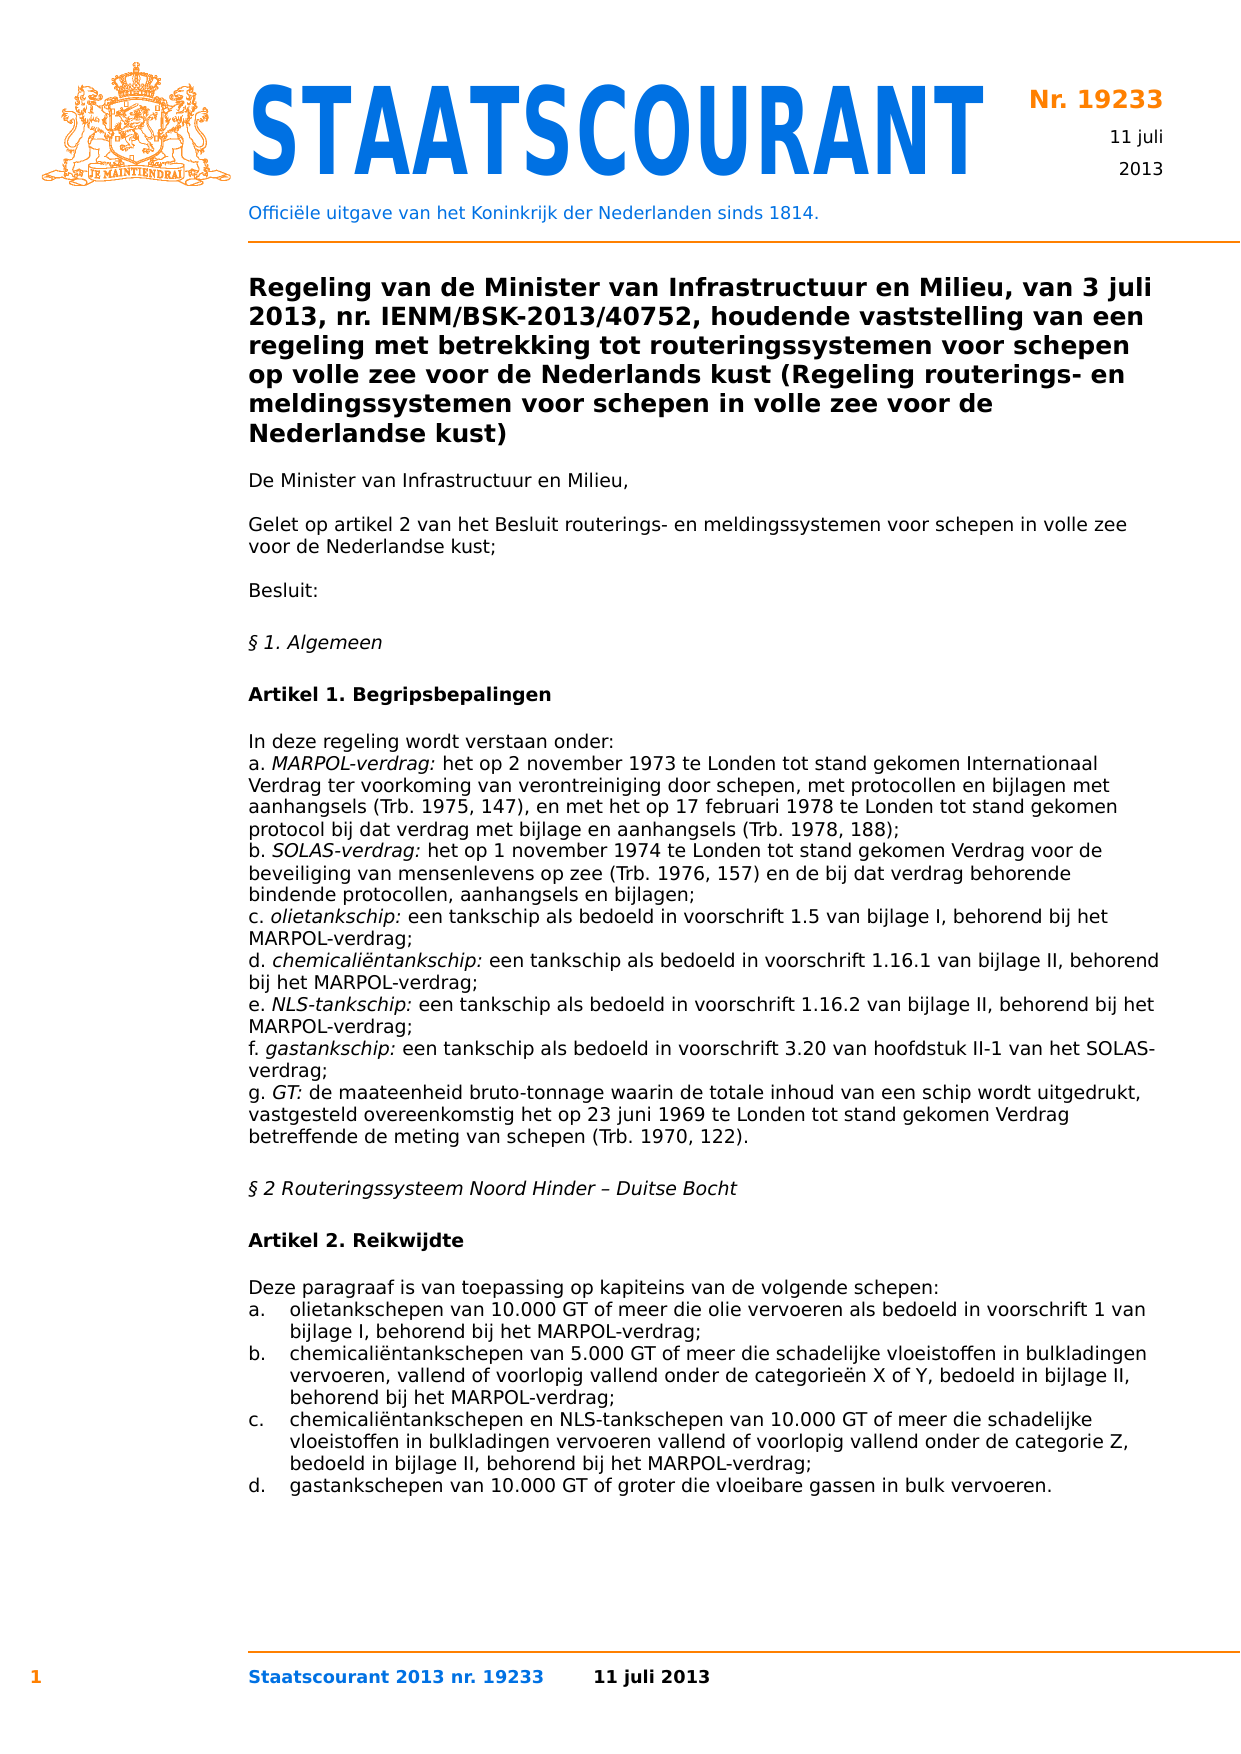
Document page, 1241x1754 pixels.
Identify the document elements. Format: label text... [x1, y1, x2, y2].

text c. chemicaliëntankschepen en NLS-tankschepen van 10.000 GT of meer die schadelijke vloeistoffen in bulkladingen vervoeren vallend of voorlopig vallend onder de categorie Z, bedoeld in bijlage II, behorend bij het MARPOL-verdrag; [248, 1409, 1163, 1475]
table_cell Officiële uitgave van het Koninkrijk der Nederlanden sinds 1814. [248, 203, 1240, 241]
text f. gastankschip: een tankschip als bedoeld in voorschrift 3.20 van hoofdstuk II-1 van het SOLAS-verdrag; [248, 1038, 1163, 1082]
subtitle Regeling van de Minister van Infrastructuur en Milieu, van 3 juli 2013, nr. IENM/BSK-2013/40752, houdende vaststelling van een regeling met betrekking tot routeringssystemen voor schepen op volle zee voor de Nederlands kust (Regeling routerings- en meldingssystemen voor schepen in volle zee voor de Nederlandse kust) [248, 273, 1163, 448]
subtitle § 1. Algemeen [248, 632, 1163, 653]
table_header [25, 62, 248, 241]
text d. chemicaliëntankschip: een tankschip als bedoeld in voorschrift 1.16.1 van bijlage II, behorend bij het MARPOL-verdrag; [248, 950, 1163, 994]
text b. chemicaliëntankschepen van 5.000 GT of meer die schadelijke vloeistoffen in bulkladingen vervoeren, vallend of voorlopig vallend onder de categorieën X of Y, bedoeld in bijlage II, behorend bij het MARPOL-verdrag; [248, 1343, 1163, 1409]
text a. MARPOL-verdrag: het op 2 november 1973 te Londen tot stand gekomen Internationaal Verdrag ter voorkoming van verontreiniging door schepen, met protocollen en bijlagen met aanhangsels (Trb. 1975, 147), en met het op 17 februari 1978 te Londen tot stand gekomen protocol bij dat verdrag met bijlage en aanhangsels (Trb. 1978, 188); [248, 752, 1163, 840]
subtitle Artikel 2. Reikwijdte [248, 1230, 1163, 1252]
table_header STAATSCOURANT [248, 62, 998, 203]
table_cell 11 juli [998, 121, 1240, 153]
table_cell 2013 [998, 153, 1240, 203]
table_header Nr. 19233 [998, 62, 1240, 121]
text De Minister van Infrastructuur en Milieu, [248, 470, 1163, 492]
text g. GT: de maateenheid bruto-tonnage waarin de totale inhoud van een schip wordt uitgedrukt, vastgesteld overeenkomstig het op 23 juni 1969 te Londen tot stand gekomen Verdrag betreffende de meting van schepen (Trb. 1970, 122). [248, 1082, 1163, 1148]
text b. SOLAS-verdrag: het op 1 november 1974 te Londen tot stand gekomen Verdrag voor de beveiliging van mensenlevens op zee (Trb. 1976, 157) en de bij dat verdrag behorende bindende protocollen, aanhangsels en bijlagen; [248, 840, 1163, 906]
text a. olietankschepen van 10.000 GT of meer die olie vervoeren als bedoeld in voorschrift 1 van bijlage I, behorend bij het MARPOL-verdrag; [248, 1299, 1163, 1343]
picture [41, 62, 231, 186]
text In deze regeling wordt verstaan onder: [248, 731, 1163, 752]
subtitle Artikel 1. Begripsbepalingen [248, 683, 1163, 706]
subtitle § 2 Routeringssysteem Noord Hinder – Duitse Bocht [248, 1178, 1163, 1200]
text Gelet op artikel 2 van het Besluit routerings- en meldingssystemen voor schepen in volle zee voor de Nederlandse kust; [248, 514, 1163, 558]
text c. olietankschip: een tankschip als bedoeld in voorschrift 1.5 van bijlage I, behorend bij het MARPOL-verdrag; [248, 906, 1163, 950]
text d. gastankschepen van 10.000 GT of groter die vloeibare gassen in bulk vervoeren. [248, 1475, 1163, 1497]
text Besluit: [248, 579, 1163, 602]
text Deze paragraaf is van toepassing op kapiteins van de volgende schepen: [248, 1277, 1163, 1299]
text e. NLS-tankschip: een tankschip als bedoeld in voorschrift 1.16.2 van bijlage II, behorend bij het MARPOL-verdrag; [248, 994, 1163, 1038]
